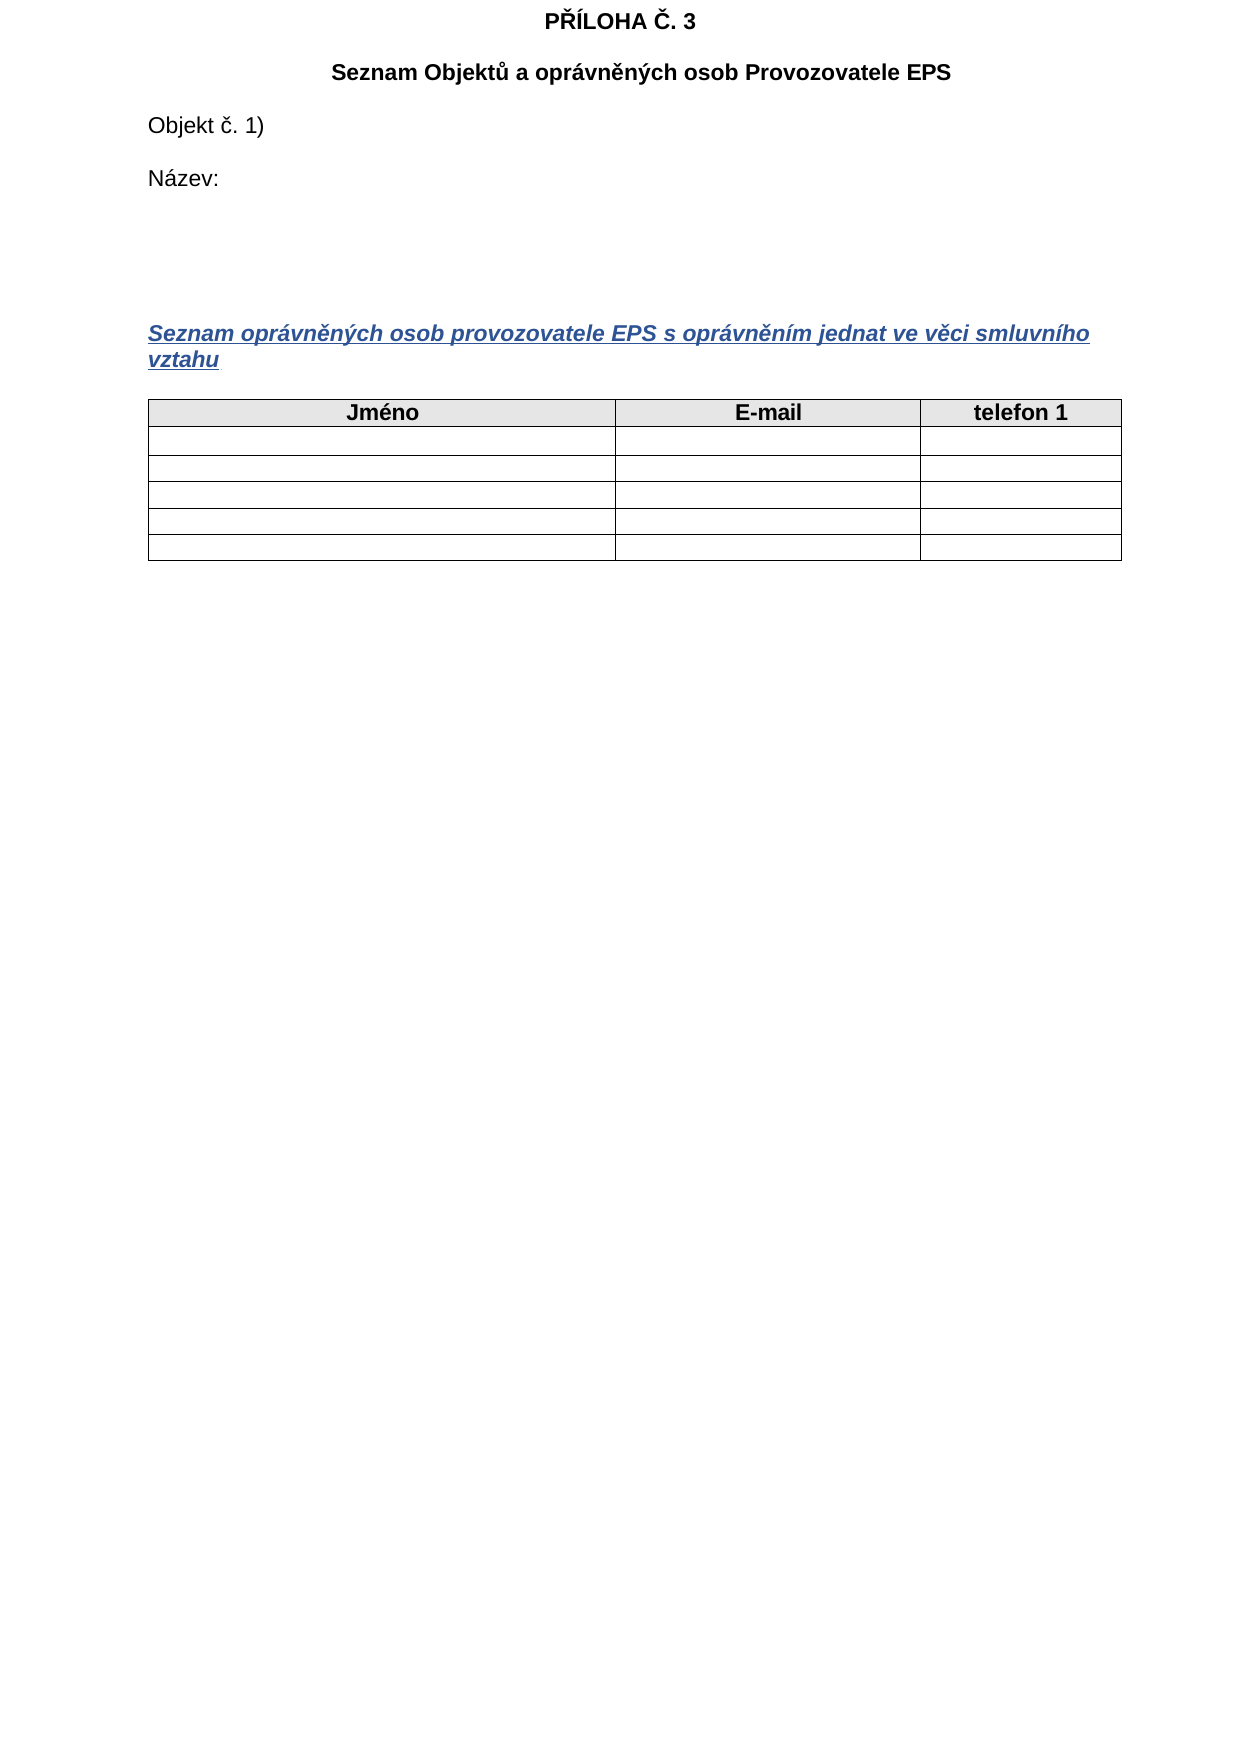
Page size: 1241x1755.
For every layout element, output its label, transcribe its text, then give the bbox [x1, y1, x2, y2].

table_header E-mail [616, 400, 920, 426]
table_cell [149, 535, 615, 560]
table_cell [921, 482, 1121, 508]
table_cell [921, 535, 1121, 560]
subtitle Seznam Objektů a oprávněných osob Provozovatele EPS [148, 59, 1134, 86]
table_cell [616, 482, 920, 508]
table_cell [921, 427, 1121, 455]
subtitle PŘÍLOHA Č. 3 [148, 8, 1092, 34]
text Objekt č. 1) [148, 112, 1134, 138]
table_cell [149, 427, 615, 455]
table_cell [921, 509, 1121, 534]
table_cell [616, 509, 920, 534]
table_cell [616, 427, 920, 455]
table_cell [616, 535, 920, 560]
table_header Jméno [149, 400, 615, 426]
table_cell [616, 456, 920, 481]
table_cell [149, 482, 615, 508]
table_cell [921, 456, 1121, 481]
text Seznam oprávněných osob provozovatele EPS s oprávněním jednat ve věci smluvního vztahu [148, 320, 1134, 373]
text Název: [148, 165, 994, 191]
table_cell [149, 509, 615, 534]
table_cell [149, 456, 615, 481]
table_header telefon 1 [921, 400, 1121, 426]
